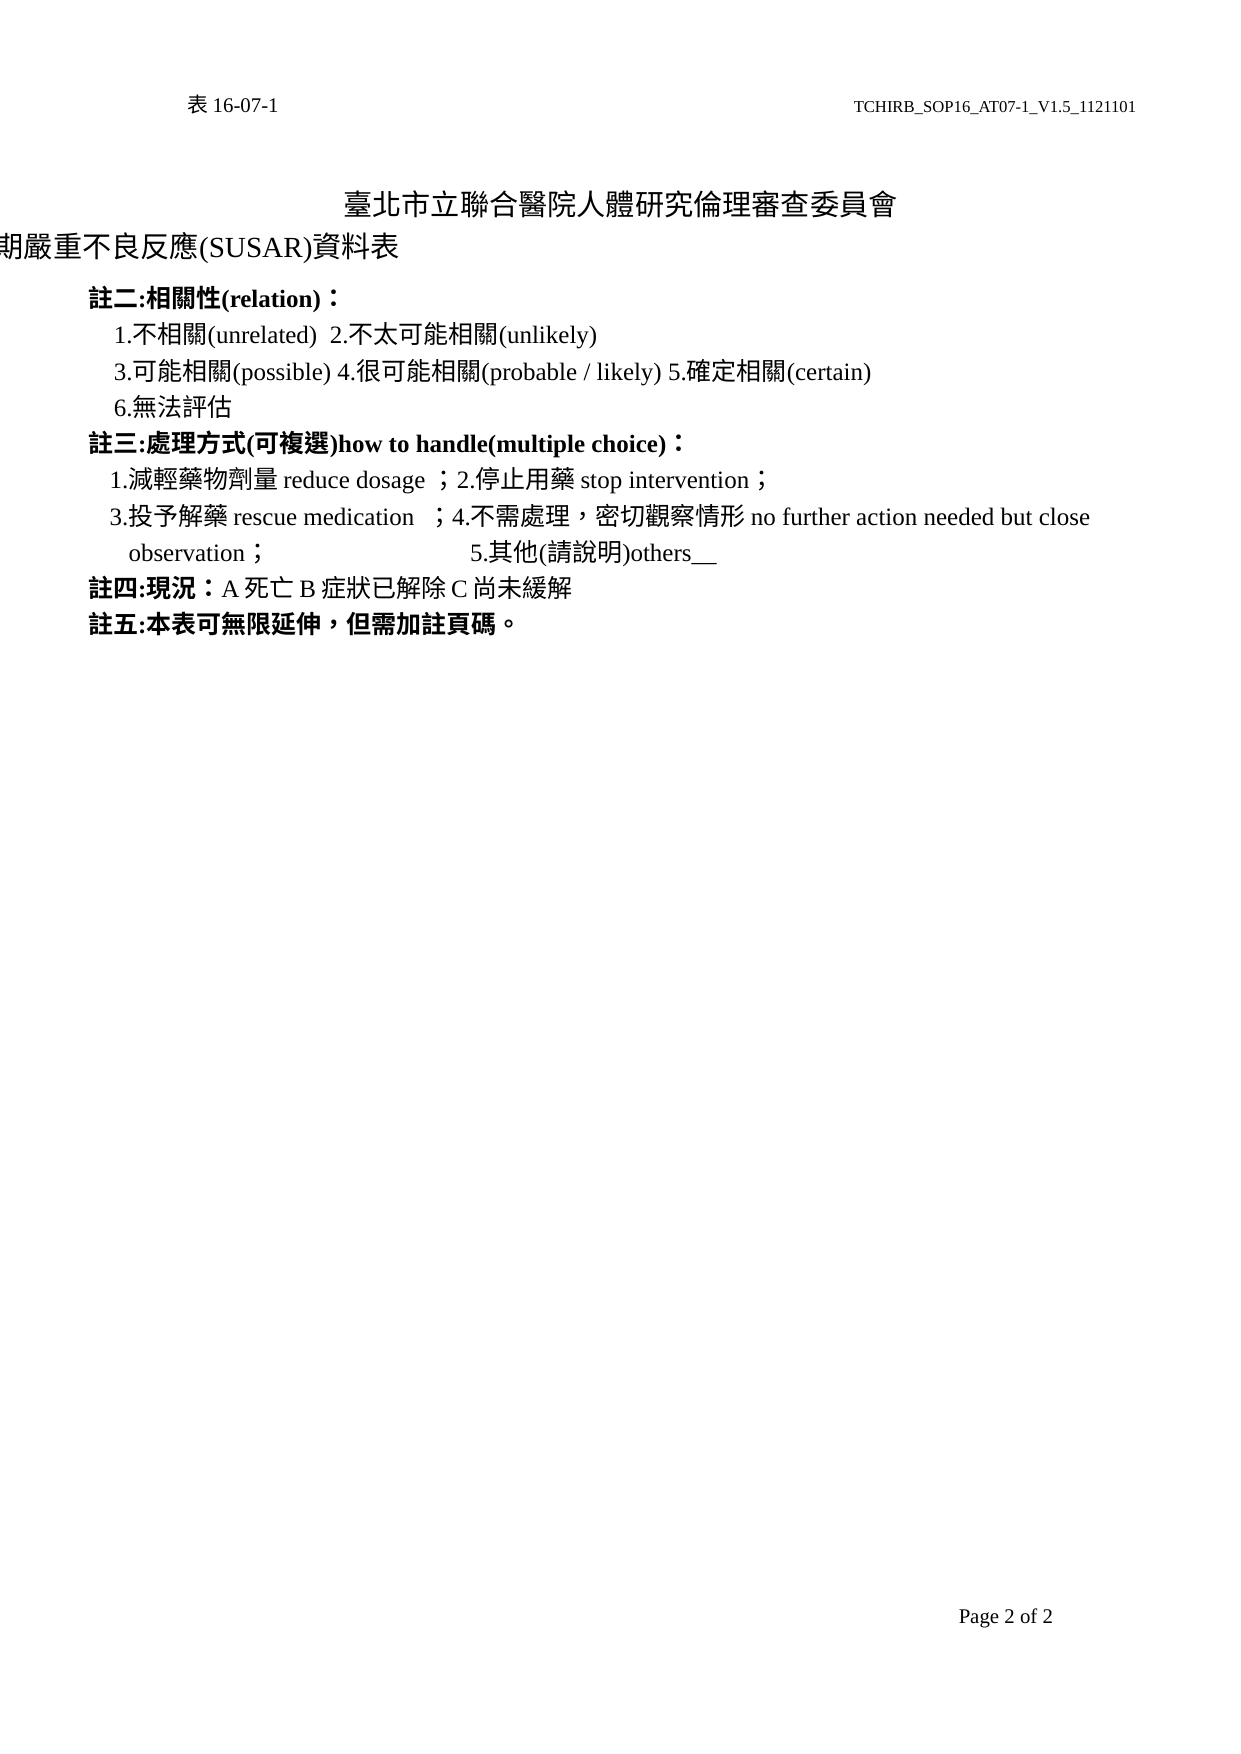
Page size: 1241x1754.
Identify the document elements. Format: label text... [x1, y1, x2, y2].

text 1.減輕藥物劑量reduce dosage ；2.停止用藥stop intervention； [84, 460, 1053, 496]
text 註二:相關性(relation)： [84, 279, 1053, 315]
text 3.可能相關(possible) 4.很可能相關(probable / likely) 5.確定相關(certain) [114, 351, 1053, 387]
text 1.不相關(unrelated) 2.不太可能相關(unlikely) [114, 315, 1053, 351]
text 註三:處理方式(可複選)how to handle(multiple choice)： [84, 424, 1053, 460]
text 3.投予解藥rescue medication ；4.不需處理，密切觀察情形no further action needed but close observation； 5.其他(請說明)others__ [109, 496, 1147, 569]
text 6.無法評估 [114, 387, 1053, 424]
text 註五:本表可無限延伸，但需加註頁碼。 [84, 605, 1053, 641]
text 註四:現況：A死亡B症狀已解除C尚未緩解 [84, 569, 1053, 605]
